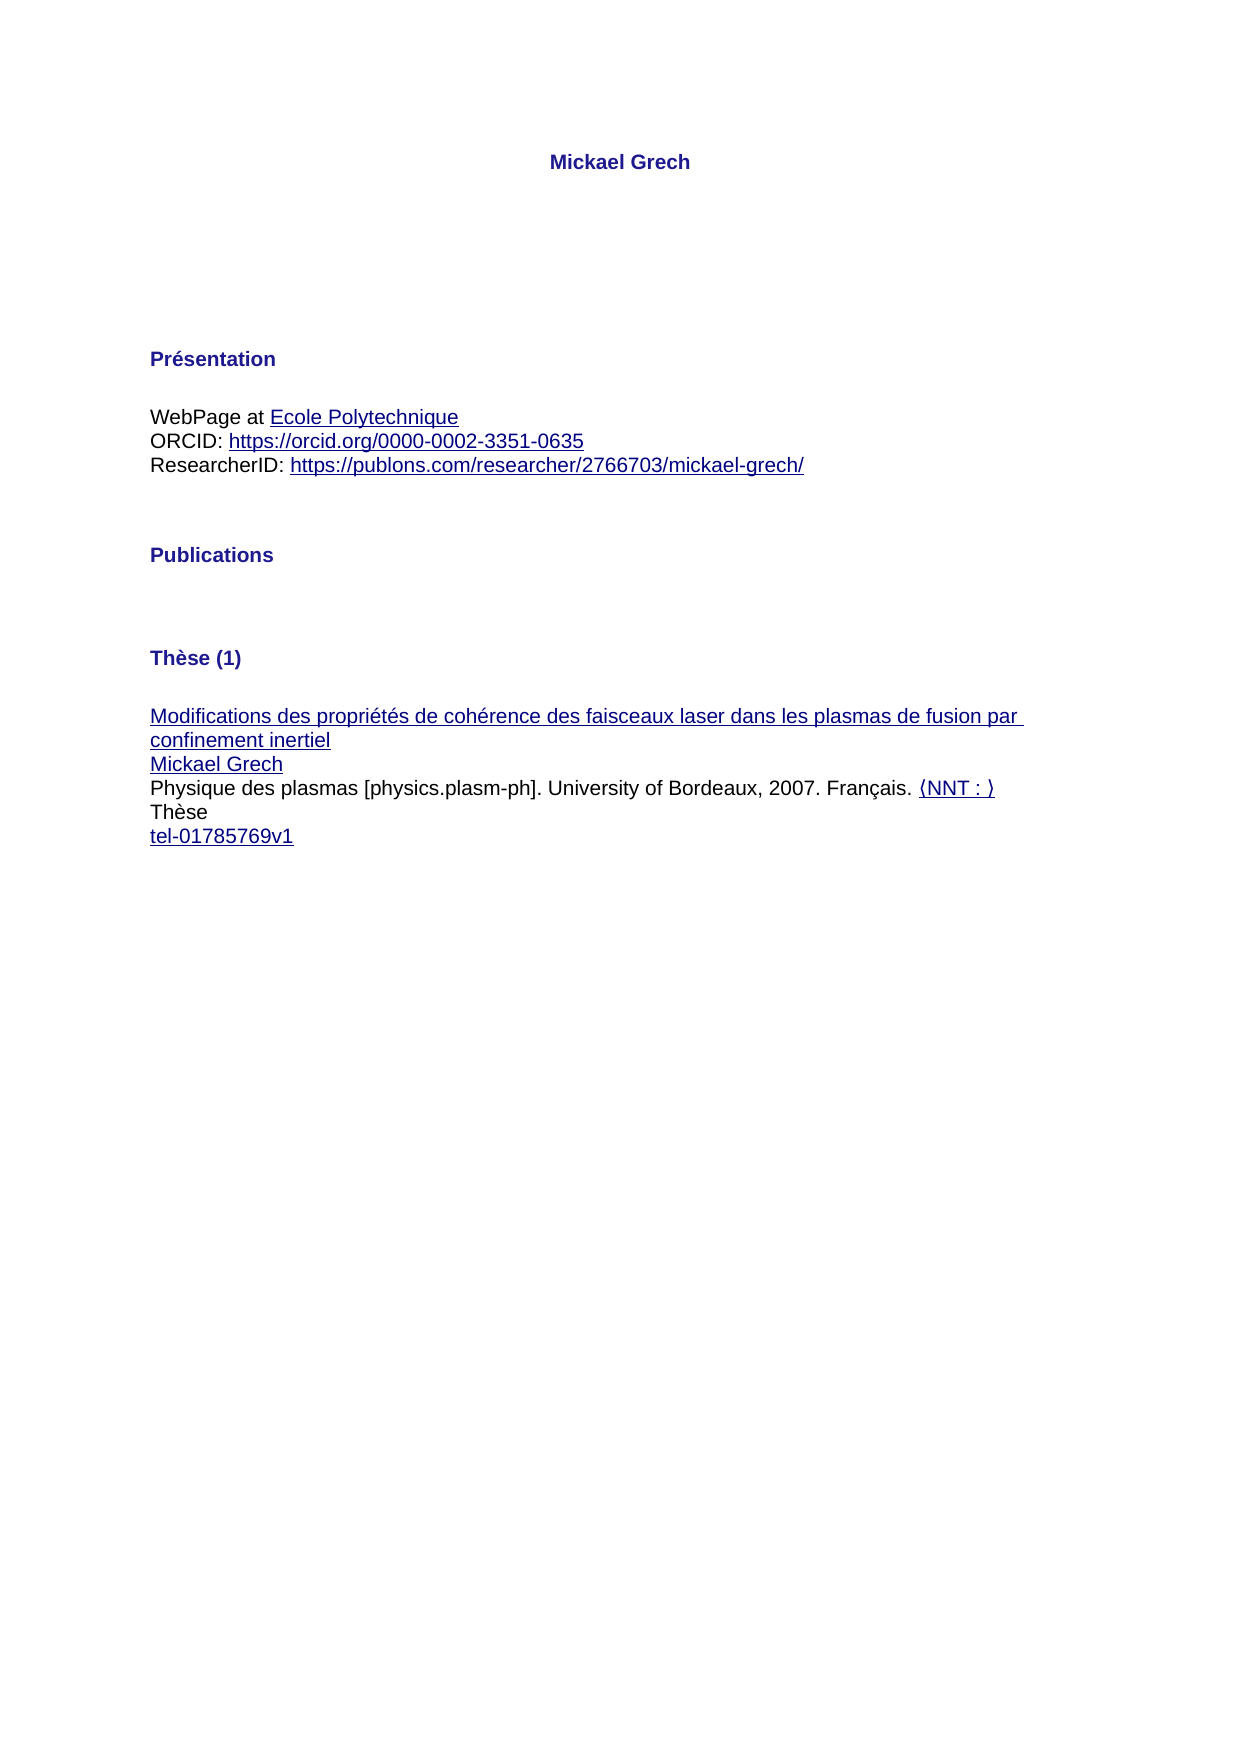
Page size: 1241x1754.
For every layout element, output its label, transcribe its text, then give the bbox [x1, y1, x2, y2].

text ResearcherID: https://publons.com/researcher/2766703/mickael-grech/ [150, 453, 1090, 477]
subtitle Mickael Grech [150, 150, 1090, 174]
subtitle Présentation [150, 347, 1090, 371]
text ORCID: https://orcid.org/0000-0002-3351-0635 [150, 429, 1090, 453]
text WebPage at Ecole Polytechnique [150, 405, 1090, 429]
subtitle Thèse (1) [150, 646, 1090, 670]
table_header Modifications des propriétés de cohérence des faisceaux laser dans les plasmas de fusion par confinement inertiel Mickael Grech Physique des plasmas [physics.plasm-ph]. University of Bordeaux, 2007. Français. ⟨NNT : ⟩ Thèse tel-01785769v1 [150, 704, 1090, 848]
subtitle Publications [150, 543, 1090, 567]
